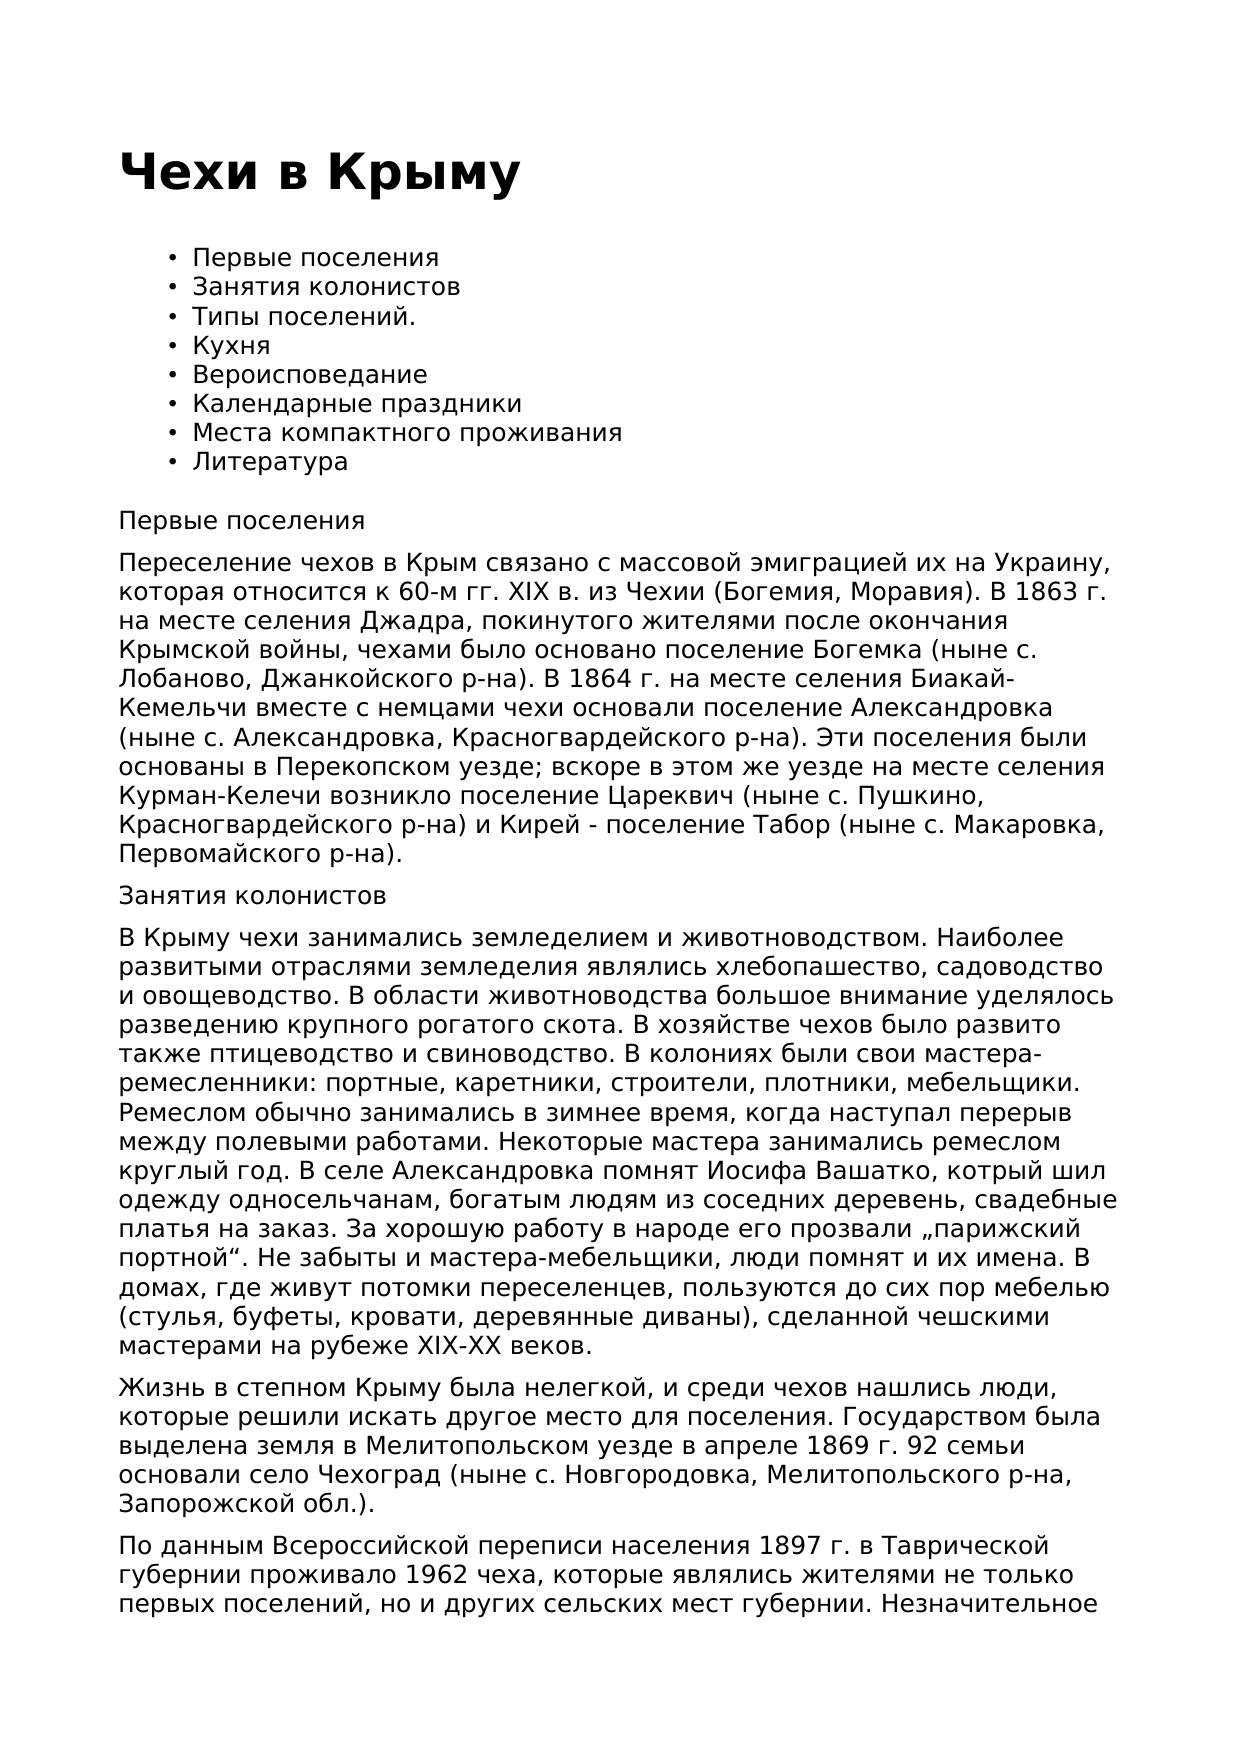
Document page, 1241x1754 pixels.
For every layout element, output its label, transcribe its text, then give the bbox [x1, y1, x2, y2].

text По данным Всероссийской переписи населения 1897 г. в Таврической губернии проживало 1962 чеха, которые являлись жителями не только первых поселений, но и других сельских мест губернии. Незначительное [118, 1531, 1122, 1619]
text Жизнь в степном Крыму была нелегкой, и среди чехов нашлись люди, которые решили искать другое место для поселения. Государством была выделена земля в Мелитопольском уезде в апреле 1869 г. 92 семьи основали село Чехоград (ныне с. Новгородовка, Мелитопольского р-на, Запорожской обл.). [118, 1373, 1122, 1519]
list Вероисповедание [177, 360, 1122, 389]
list Календарные праздники [177, 389, 1122, 418]
list Занятия колонистов [177, 272, 1122, 302]
text Занятия колонистов [118, 881, 1122, 910]
list Литература [177, 447, 1122, 477]
list Первые поселения [177, 243, 1122, 272]
text В Крыму чехи занимались земледелием и животноводством. Наиболее развитыми отраслями земледелия являлись хлебопашество, садоводство и овощеводство. В области животноводства большое внимание уделялось разведению крупного рогатого скота. В хозяйстве чехов было развито также птицеводство и свиноводство. В колониях были свои мастера-ремесленники: портные, каретники, строители, плотники, мебельщики. Ремеслом обычно занимались в зимнее время, когда наступал перерыв между полевыми работами. Некоторые мастера занимались ремеслом круглый год. В селе Александровка помнят Иосифа Вашатко, котрый шил одежду односельчанам, богатым людям из соседних деревень, свадебные платья на заказ. За хорошую работу в народе его прозвали „парижский портной“. Не забыты и мастера-мебельщики, люди помнят и их имена. В домах, где живут потомки переселенцев, пользуются до сих пор мебелью (стулья, буфеты, кровати, деревянные диваны), сделанной чешскими мастерами на рубеже XIX-XX веков. [118, 923, 1122, 1360]
list Кухня [177, 331, 1122, 360]
list Типы поселений. [177, 302, 1122, 331]
text Переселение чехов в Крым связано с массовой эмиграцией их на Украину, которая относится к 60-м гг. XIX в. из Чехии (Богемия, Моравия). В 1863 г. на месте селения Джадра, покинутого жителями после окончания Крымской войны, чехами было основано поселение Богемка (ныне с. Лобаново, Джанкойского р-на). В 1864 г. на месте селения Биакай-Кемельчи вместе с немцами чехи основали поселение Александровка (ныне с. Александровка, Красногвардейского р-на). Эти поселения были основаны в Перекопском уезде; вскоре в этом же уезде на месте селения Курман-Келечи возникло поселение Цареквич (ныне с. Пушкино, Красногвардейского р-на) и Кирей - поселение Табор (ныне с. Макаровка, Первомайского р-на). [118, 548, 1122, 869]
subtitle Чехи в Крыму [118, 143, 1122, 201]
text Первые поселения [118, 506, 1122, 535]
list Места компактного проживания [177, 418, 1122, 447]
